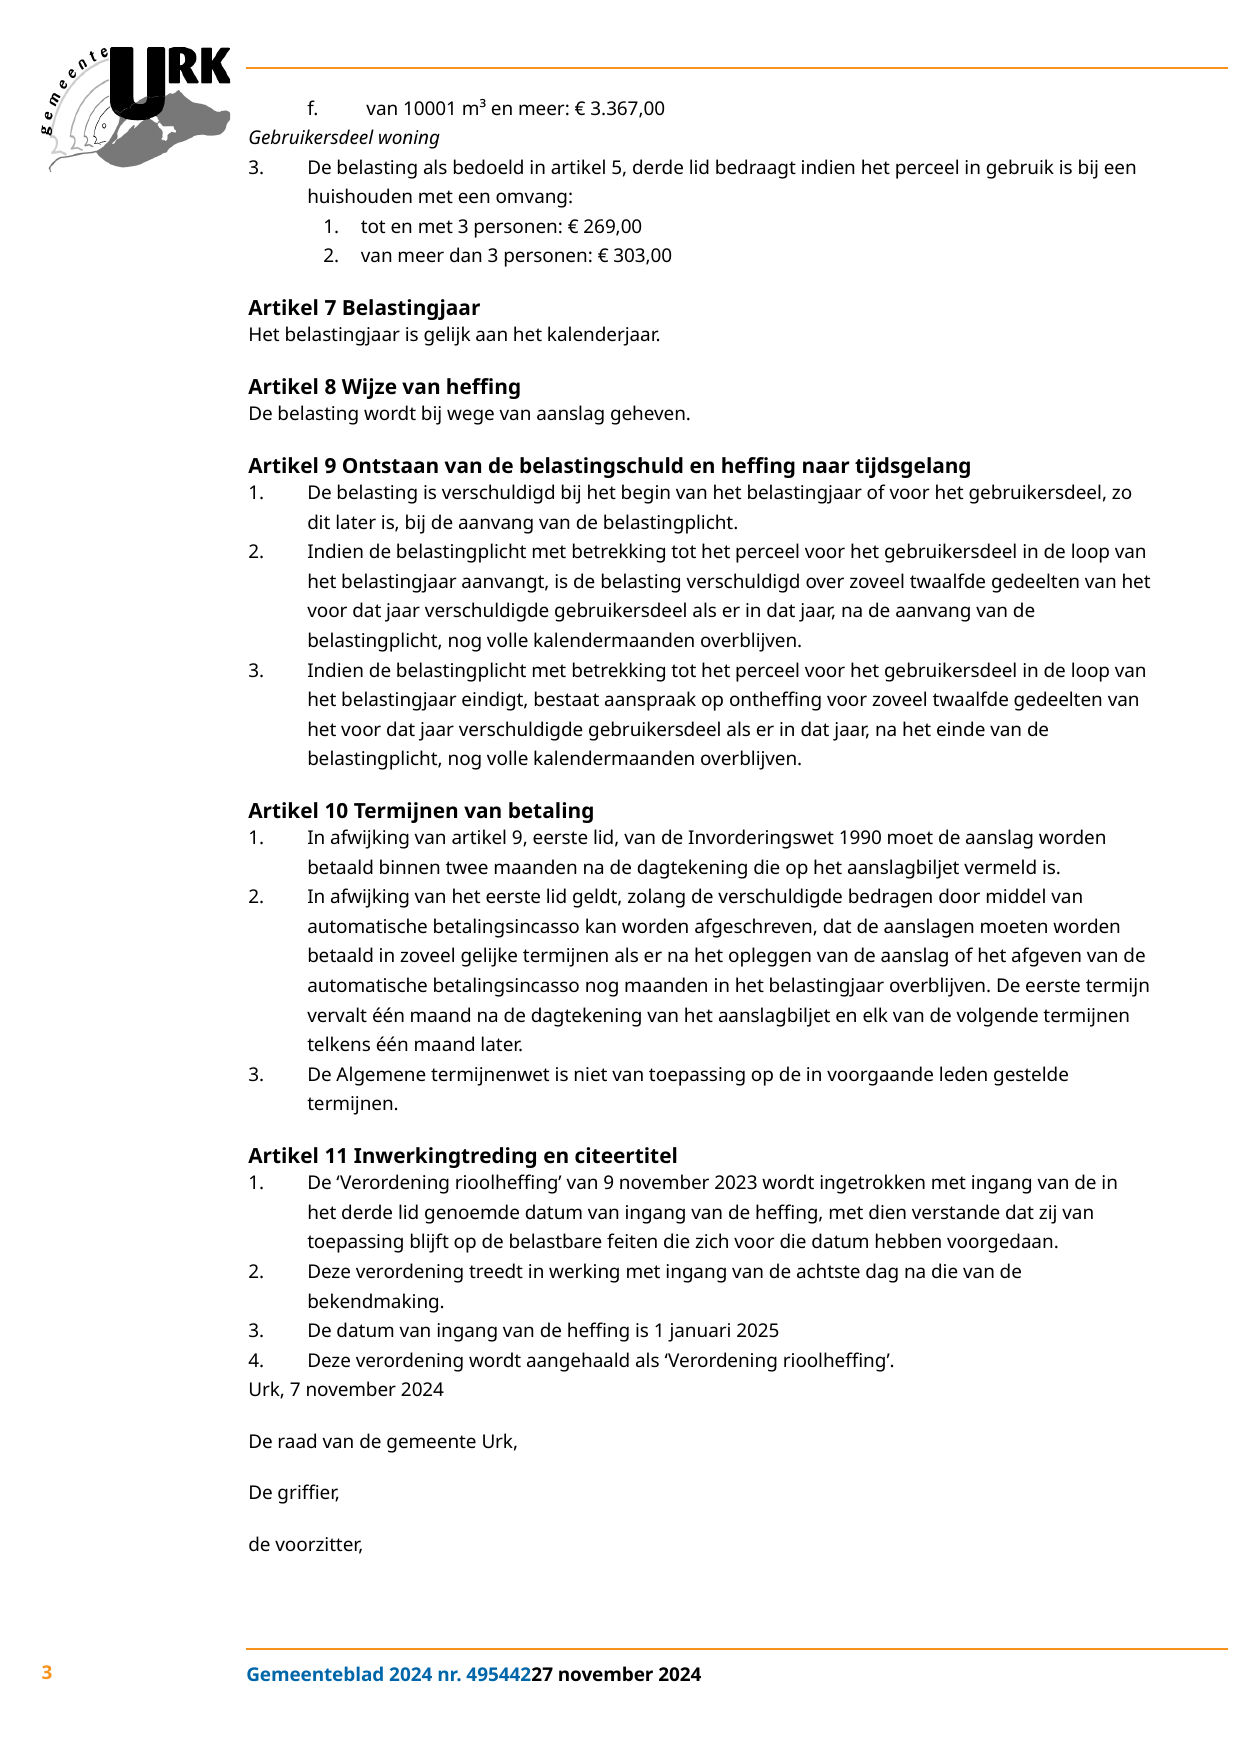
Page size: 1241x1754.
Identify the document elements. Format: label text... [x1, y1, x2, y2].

list De belasting als bedoeld in artikel 5, derde lid bedraagt indien het perceel in gebruik is bij een huishouden met een omvang: [248, 154, 1152, 209]
list van 10001 m³ en meer: € 3.367,00 [307, 95, 1152, 121]
text de voorzitter, [248, 1531, 1152, 1557]
picture [41, 47, 231, 172]
list tot en met 3 personen: € 269,00 [323, 213, 1152, 239]
text Artikel 10 Termijnen van betaling [248, 796, 1152, 824]
text Het belastingjaar is gelijk aan het kalenderjaar. [248, 322, 1152, 347]
list In afwijking van het eerste lid geldt, zolang de verschuldigde bedragen door middel van automatische betalingsincasso kan worden afgeschreven, dat de aanslagen moeten worden betaald in zoveel gelijke termijnen als er na het opleggen van de aanslag of het afgeven van de automatische betalingsincasso nog maanden in het belastingjaar overblijven. De eerste termijn vervalt één maand na de dagtekening van het aanslagbiljet en elk van de volgende termijnen telkens één maand later. [248, 883, 1152, 1057]
list Indien de belastingplicht met betrekking tot het perceel voor het gebruikersdeel in de loop van het belastingjaar eindigt, bestaat aanspraak op ontheffing voor zoveel twaalfde gedeelten van het voor dat jaar verschuldigde gebruikersdeel als er in dat jaar, na het einde van de belastingplicht, nog volle kalendermaanden overblijven. [248, 657, 1152, 771]
list De datum van ingang van de heffing is 1 januari 2025 [248, 1317, 1152, 1343]
list In afwijking van artikel 9, eerste lid, van de Invorderingswet 1990 moet de aanslag worden betaald binnen twee maanden na de dagtekening die op het aanslagbiljet vermeld is. [248, 824, 1152, 880]
list van meer dan 3 personen: € 303,00 [323, 243, 1152, 268]
list Deze verordening treedt in werking met ingang van de achtste dag na die van de bekendmaking. [248, 1258, 1152, 1313]
text Gebruikersdeel woning [248, 124, 1152, 150]
list De belasting is verschuldigd bij het begin van het belastingjaar of voor het gebruikersdeel, zo dit later is, bij de aanvang van de belastingplicht. [248, 479, 1152, 534]
text Artikel 8 Wijze van heffing [248, 372, 1152, 400]
text De belasting wordt bij wege van aanslag geheven. [248, 400, 1152, 426]
list De ‘Verordening rioolheffing’ van 9 november 2023 wordt ingetrokken met ingang van de in het derde lid genoemde datum van ingang van de heffing, met dien verstande dat zij van toepassing blijft op de belastbare feiten die zich voor die datum hebben voorgedaan. [248, 1169, 1152, 1254]
text Artikel 11 Inwerkingtreding en citeertitel [248, 1141, 1152, 1169]
text Urk, 7 november 2024 [248, 1377, 1152, 1402]
text De raad van de gemeente Urk, [248, 1428, 1152, 1454]
text Artikel 9 Ontstaan van de belastingschuld en heffing naar tijdsgelang [248, 451, 1152, 479]
list Indien de belastingplicht met betrekking tot het perceel voor het gebruikersdeel in de loop van het belastingjaar aanvangt, is de belasting verschuldigd over zoveel twaalfde gedeelten van het voor dat jaar verschuldigde gebruikersdeel als er in dat jaar, na de aanvang van de belastingplicht, nog volle kalendermaanden overblijven. [248, 538, 1152, 653]
text Artikel 7 Belastingjaar [248, 293, 1152, 322]
list De Algemene termijnenwet is niet van toepassing op de in voorgaande leden gestelde termijnen. [248, 1061, 1152, 1116]
list Deze verordening wordt aangehaald als ‘Verordening rioolheffing’. [248, 1347, 1152, 1373]
text De griffier, [248, 1479, 1152, 1505]
